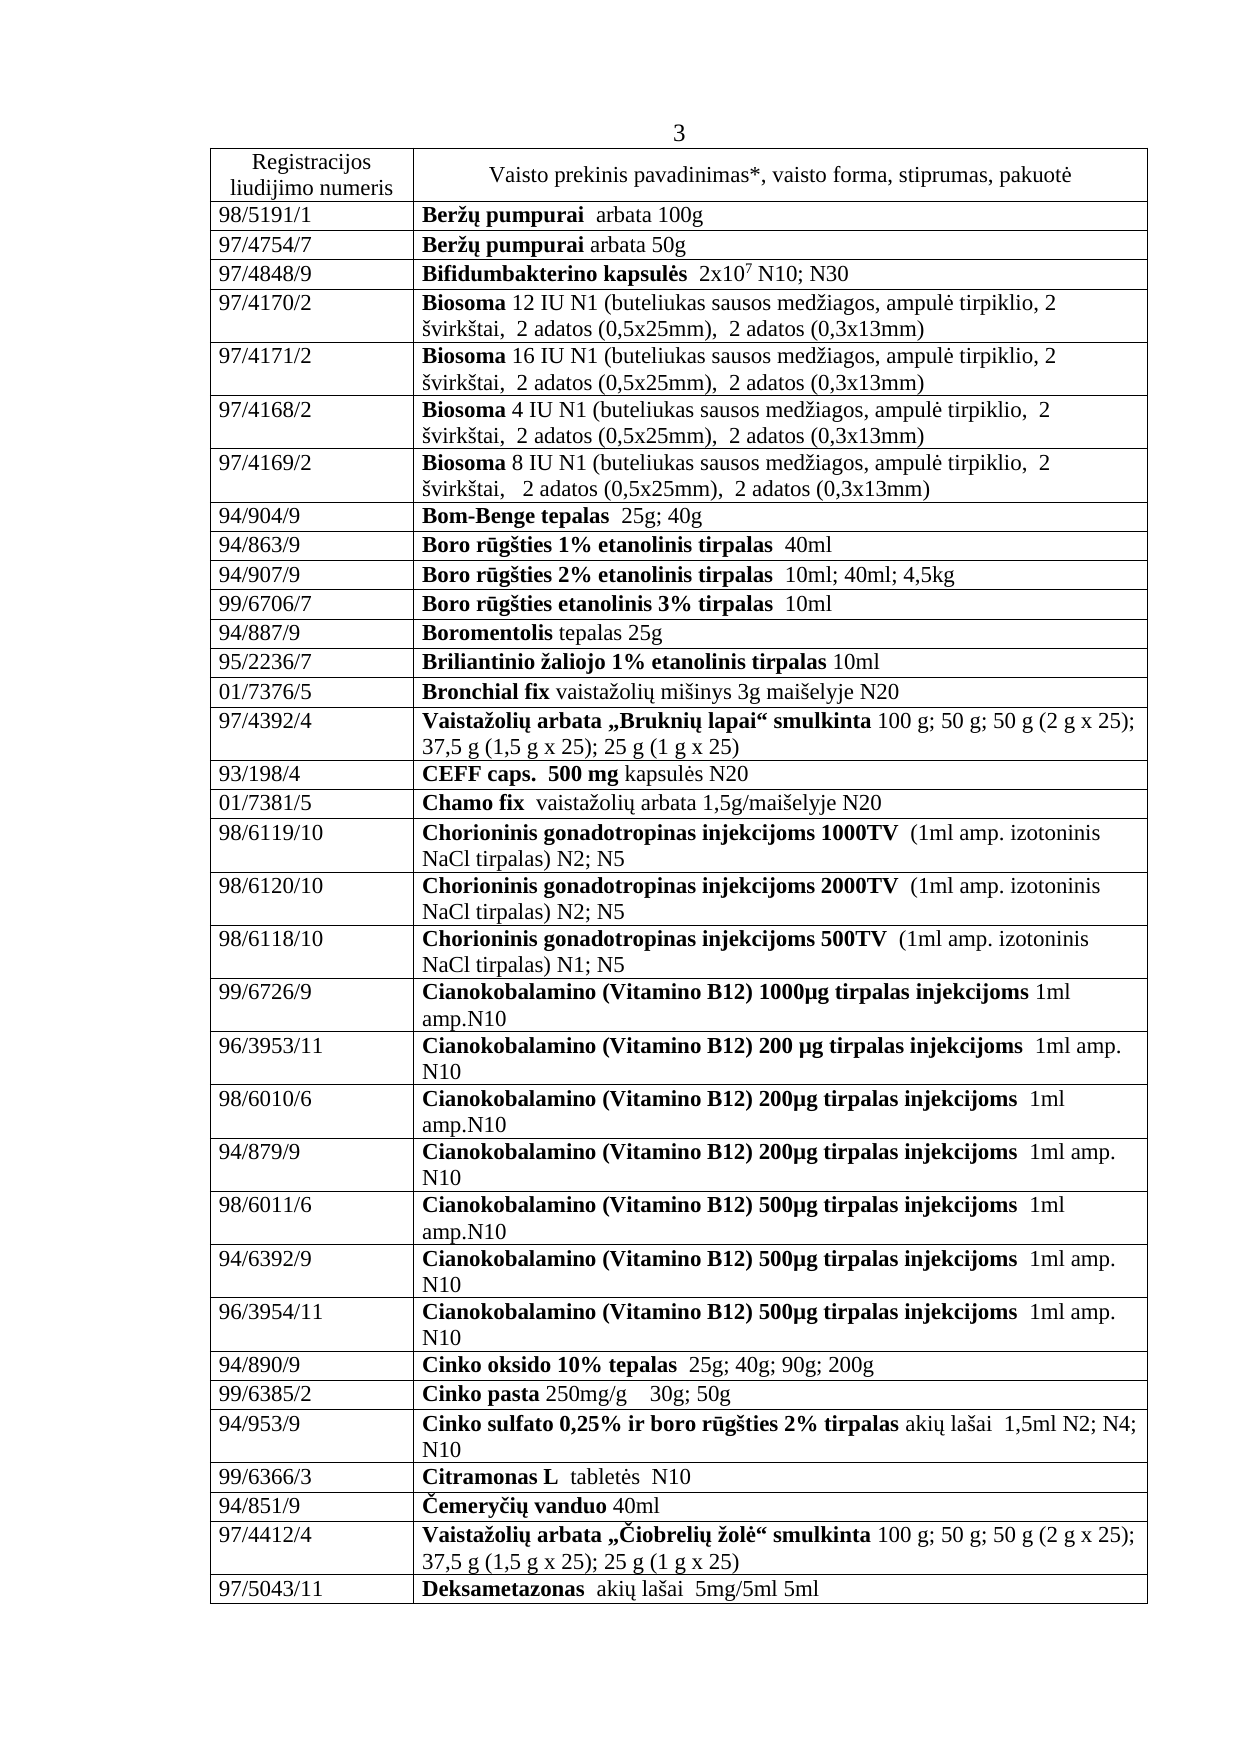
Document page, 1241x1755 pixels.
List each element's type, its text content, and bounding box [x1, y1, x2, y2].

table_cell Čemeryčių vanduo 40ml [414, 1493, 1147, 1521]
table_cell 94/907/9 [211, 561, 413, 589]
table_cell CEFF caps. 500 mg kapsulės N20 [414, 761, 1147, 789]
table_cell 94/904/9 [211, 503, 413, 531]
table_cell 97/4848/9 [211, 260, 413, 289]
table_cell 93/198/4 [211, 761, 413, 789]
table_cell 95/2236/7 [211, 649, 413, 677]
table_cell 99/6726/9 [211, 979, 413, 1031]
table_cell 94/887/9 [211, 620, 413, 648]
table_cell 94/879/9 [211, 1139, 413, 1191]
table_cell 98/6010/6 [211, 1085, 413, 1138]
table_cell Bifidumbakterino kapsulės 2x107 N10; N30 [414, 260, 1147, 289]
table_cell Cianokobalamino (Vitamino B12) 500µg tirpalas injekcijoms 1ml amp. N10 [414, 1245, 1147, 1297]
table_cell 94/6392/9 [211, 1245, 413, 1297]
table_cell 99/6706/7 [211, 590, 413, 619]
table_header Vaisto prekinis pavadinimas*, vaisto forma, stiprumas, pakuotė [414, 149, 1147, 201]
table_cell 99/6366/3 [211, 1463, 413, 1492]
table_cell 97/4754/7 [211, 231, 413, 259]
table_cell Cianokobalamino (Vitamino B12) 200 µg tirpalas injekcijoms 1ml amp. N10 [414, 1032, 1147, 1084]
table_cell Vaistažolių arbata „Bruknių lapai“ smulkinta 100 g; 50 g; 50 g (2 g x 25); 37,5 g (1,5 g x 25); 25 g (1 g x 25) [414, 708, 1147, 760]
table_cell Biosoma 12 IU N1 (buteliukas sausos medžiagos, ampulė tirpiklio, 2 švirkštai, 2 adatos (0,5x25mm), 2 adatos (0,3x13mm) [414, 290, 1147, 342]
table_cell Cinko oksido 10% tepalas 25g; 40g; 90g; 200g [414, 1352, 1147, 1380]
table_cell Cianokobalamino (Vitamino B12) 1000µg tirpalas injekcijoms 1ml amp.N10 [414, 979, 1147, 1031]
table_cell Beržų pumpurai arbata 50g [414, 231, 1147, 259]
table_header Registracijos liudijimo numeris [211, 149, 413, 201]
table_cell Chorioninis gonadotropinas injekcijoms 2000TV (1ml amp. izotoninis NaCl tirpalas) N2; N5 [414, 873, 1147, 925]
table_cell Chorioninis gonadotropinas injekcijoms 1000TV (1ml amp. izotoninis NaCl tirpalas) N2; N5 [414, 819, 1147, 871]
table_cell Deksametazonas akių lašai 5mg/5ml 5ml [414, 1575, 1147, 1603]
table_cell 98/6011/6 [211, 1192, 413, 1244]
table_cell Biosoma 16 IU N1 (buteliukas sausos medžiagos, ampulė tirpiklio, 2 švirkštai, 2 adatos (0,5x25mm), 2 adatos (0,3x13mm) [414, 343, 1147, 395]
table_cell Citramonas L tabletės N10 [414, 1463, 1147, 1492]
table_cell 97/4169/2 [211, 449, 413, 502]
table_cell 96/3954/11 [211, 1298, 413, 1351]
table_cell 97/4412/4 [211, 1522, 413, 1574]
table_cell 94/953/9 [211, 1410, 413, 1462]
table_cell 97/4170/2 [211, 290, 413, 342]
table_cell Chorioninis gonadotropinas injekcijoms 500TV (1ml amp. izotoninis NaCl tirpalas) N1; N5 [414, 926, 1147, 978]
table_cell 97/4392/4 [211, 708, 413, 760]
table_cell Bom-Benge tepalas 25g; 40g [414, 503, 1147, 531]
table_cell 97/4171/2 [211, 343, 413, 395]
table_cell Biosoma 4 IU N1 (buteliukas sausos medžiagos, ampulė tirpiklio, 2 švirkštai, 2 adatos (0,5x25mm), 2 adatos (0,3x13mm) [414, 396, 1147, 448]
table_cell 01/7381/5 [211, 790, 413, 818]
table_cell 96/3953/11 [211, 1032, 413, 1084]
table_cell Vaistažolių arbata „Čiobrelių žolė“ smulkinta 100 g; 50 g; 50 g (2 g x 25); 37,5 g (1,5 g x 25); 25 g (1 g x 25) [414, 1522, 1147, 1574]
table_cell Boro rūgšties etanolinis 3% tirpalas 10ml [414, 590, 1147, 619]
table_cell 94/851/9 [211, 1493, 413, 1521]
table_cell 98/6119/10 [211, 819, 413, 871]
table_cell 97/4168/2 [211, 396, 413, 448]
table_cell 97/5043/11 [211, 1575, 413, 1603]
table_cell Chamo fix vaistažolių arbata 1,5g/maišelyje N20 [414, 790, 1147, 818]
table_cell 98/6118/10 [211, 926, 413, 978]
table_cell Boro rūgšties 1% etanolinis tirpalas 40ml [414, 532, 1147, 560]
table_cell Cianokobalamino (Vitamino B12) 200µg tirpalas injekcijoms 1ml amp.N10 [414, 1085, 1147, 1138]
table_cell Cinko sulfato 0,25% ir boro rūgšties 2% tirpalas akių lašai 1,5ml N2; N4; N10 [414, 1410, 1147, 1462]
table_cell 98/6120/10 [211, 873, 413, 925]
table_cell Beržų pumpurai arbata 100g [414, 202, 1147, 230]
table_cell Briliantinio žaliojo 1% etanolinis tirpalas 10ml [414, 649, 1147, 677]
table_cell Biosoma 8 IU N1 (buteliukas sausos medžiagos, ampulė tirpiklio, 2 švirkštai, 2 adatos (0,5x25mm), 2 adatos (0,3x13mm) [414, 449, 1147, 502]
table_cell 99/6385/2 [211, 1381, 413, 1409]
table_cell Cianokobalamino (Vitamino B12) 500µg tirpalas injekcijoms 1ml amp.N10 [414, 1192, 1147, 1244]
table_cell Boro rūgšties 2% etanolinis tirpalas 10ml; 40ml; 4,5kg [414, 561, 1147, 589]
table_cell Boromentolis tepalas 25g [414, 620, 1147, 648]
table_cell 98/5191/1 [211, 202, 413, 230]
table_cell 01/7376/5 [211, 678, 413, 706]
table_cell Cianokobalamino (Vitamino B12) 200µg tirpalas injekcijoms 1ml amp. N10 [414, 1139, 1147, 1191]
table_cell Bronchial fix vaistažolių mišinys 3g maišelyje N20 [414, 678, 1147, 706]
table_cell 94/890/9 [211, 1352, 413, 1380]
table_cell 94/863/9 [211, 532, 413, 560]
table_cell Cianokobalamino (Vitamino B12) 500µg tirpalas injekcijoms 1ml amp. N10 [414, 1298, 1147, 1351]
table_cell Cinko pasta 250mg/g 30g; 50g [414, 1381, 1147, 1409]
